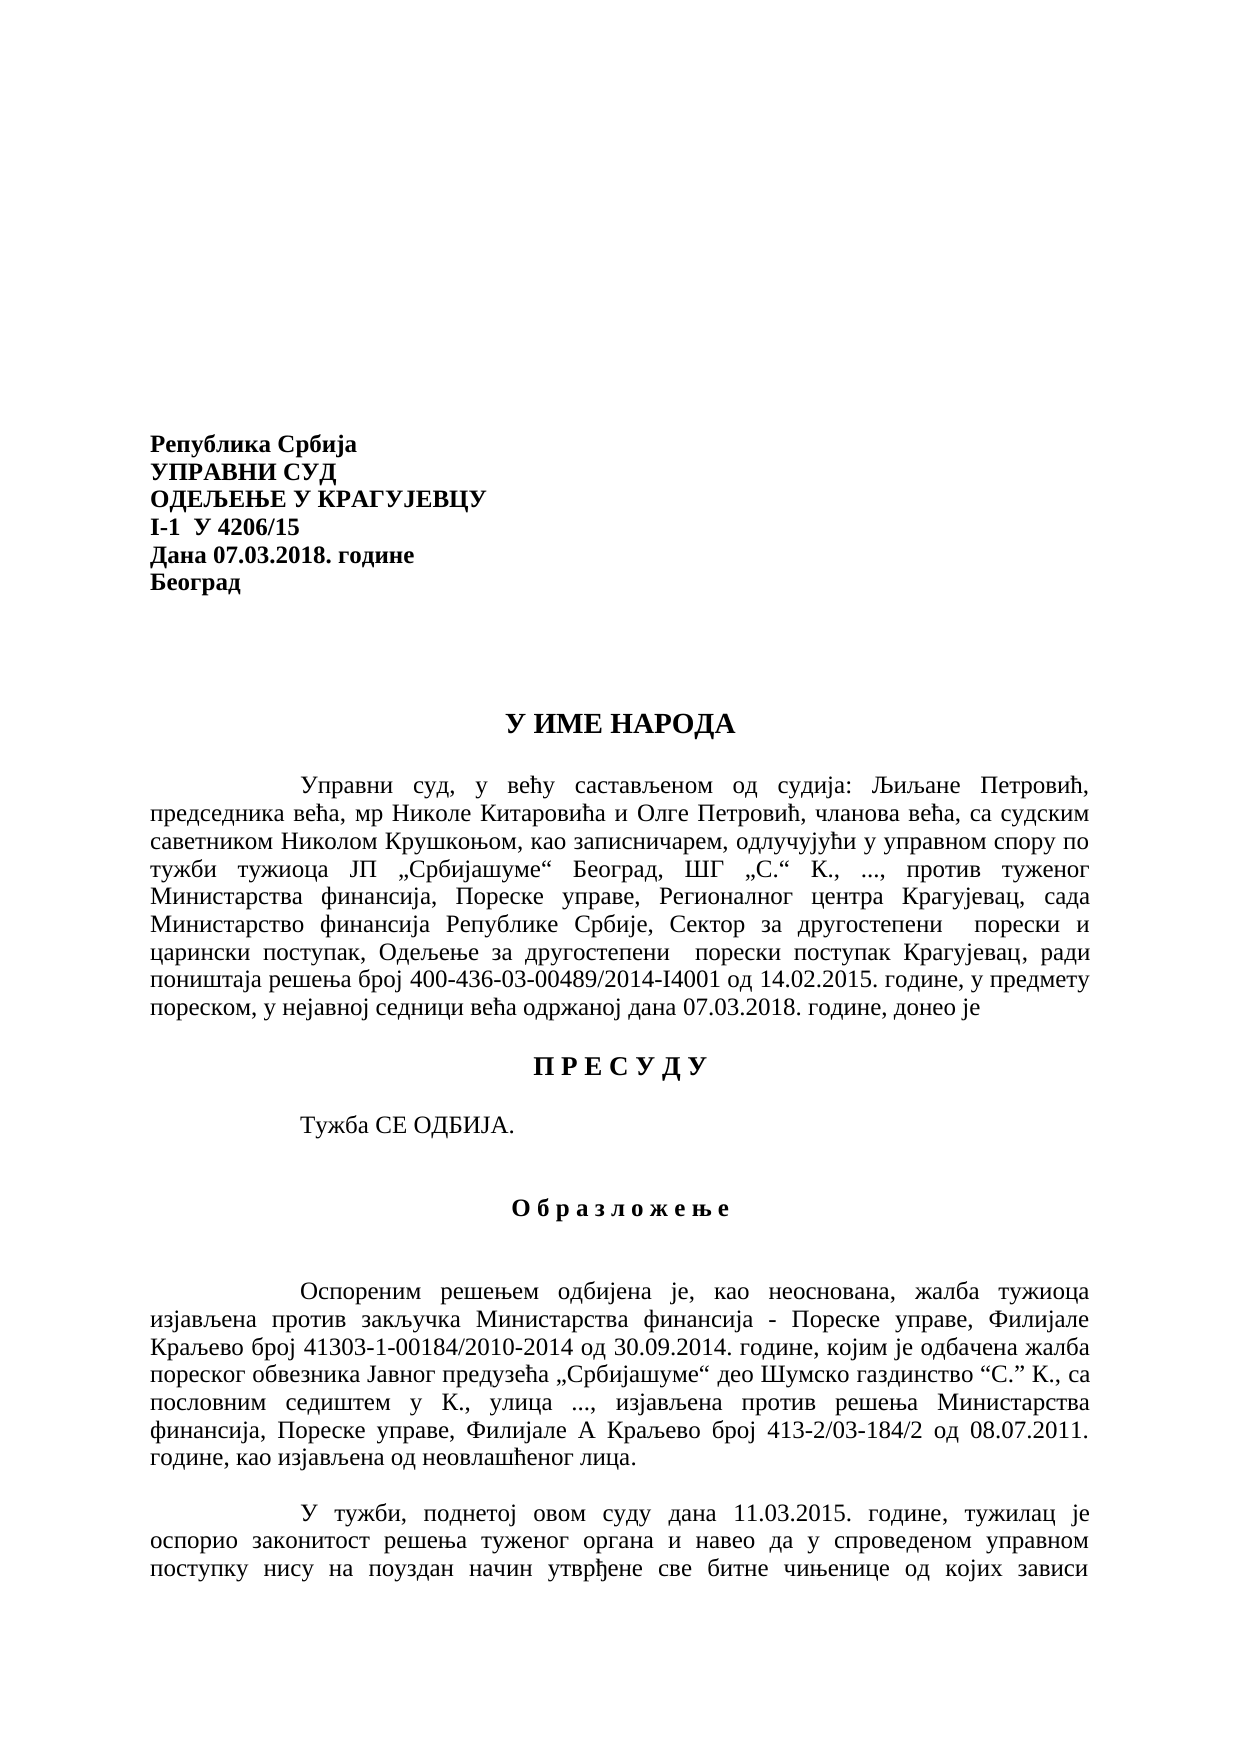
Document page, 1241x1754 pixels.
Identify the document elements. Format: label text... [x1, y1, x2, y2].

text У ИМЕ НАРОДА [150, 707, 1090, 739]
text П Р Е С У Д У [150, 1051, 1090, 1081]
text У тужби, поднетој овом суду дана 11.03.2015. године, тужилац је оспорио законитост решења туженог органа и навео да у спроведеном управном поступку нису на поуздан начин утврђене све битне чињенице од којих зависи [150, 1499, 1090, 1582]
text I-1 У 4206/15 [150, 513, 1090, 541]
text Тужба СЕ ОДБИЈА. [150, 1111, 1090, 1139]
text ОДEЉЕЊЕ У КРАГУЈЕВЦУ [150, 485, 1090, 513]
text Дана 07.03.2018. године [150, 541, 1090, 568]
text Београд [150, 568, 1090, 596]
text УПРАВНИ СУД [150, 458, 1090, 485]
text Република Србија [150, 430, 1090, 458]
text Оспореним решењем одбијена је, као неоснована, жалба тужиоца изјављена против закључка Министарства финансија - Пореске управе, Филијале Краљево број 41303-1-00184/2010-2014 од 30.09.2014. године, којим је одбачена жалба пореског обвезника Јавног предузећа „Србијашуме“ део Шумско газдинство “С.” К., са пословним седиштем у К., улица ..., изјављена против решења Министарства финансија, Пореске управе, Филијале А Краљево број 413-2/03-184/2 од 08.07.2011. године, као изјављена од неовлашћеног лица. [150, 1277, 1090, 1471]
text О б р а з л о ж е њ е [150, 1194, 1090, 1222]
text Управни суд, у већу састављеном од судија: Љиљане Петровић, председника већа, мр Николе Китаровића и Олге Петровић, чланова већа, са судским саветником Николом Крушкоњом, као записничарем, одлучујући у управном спору по тужби тужиоца ЈП „Србијашуме“ Београд, ШГ „С.“ К., ..., против туженог Министарства финансија, Пореске управе, Регионалног центра Крагујевац, сада Министарство финансија Републике Србије, Сектор за другостепени порески и царински поступак, Одељење за другостепени порески поступак Крагујевац, ради поништаја решења број 400-436-03-00489/2014-I4001 од 14.02.2015. године, у предмету пореском, у нејавној седници већа одржаној дана 07.03.2018. године, донео је [150, 772, 1090, 1021]
